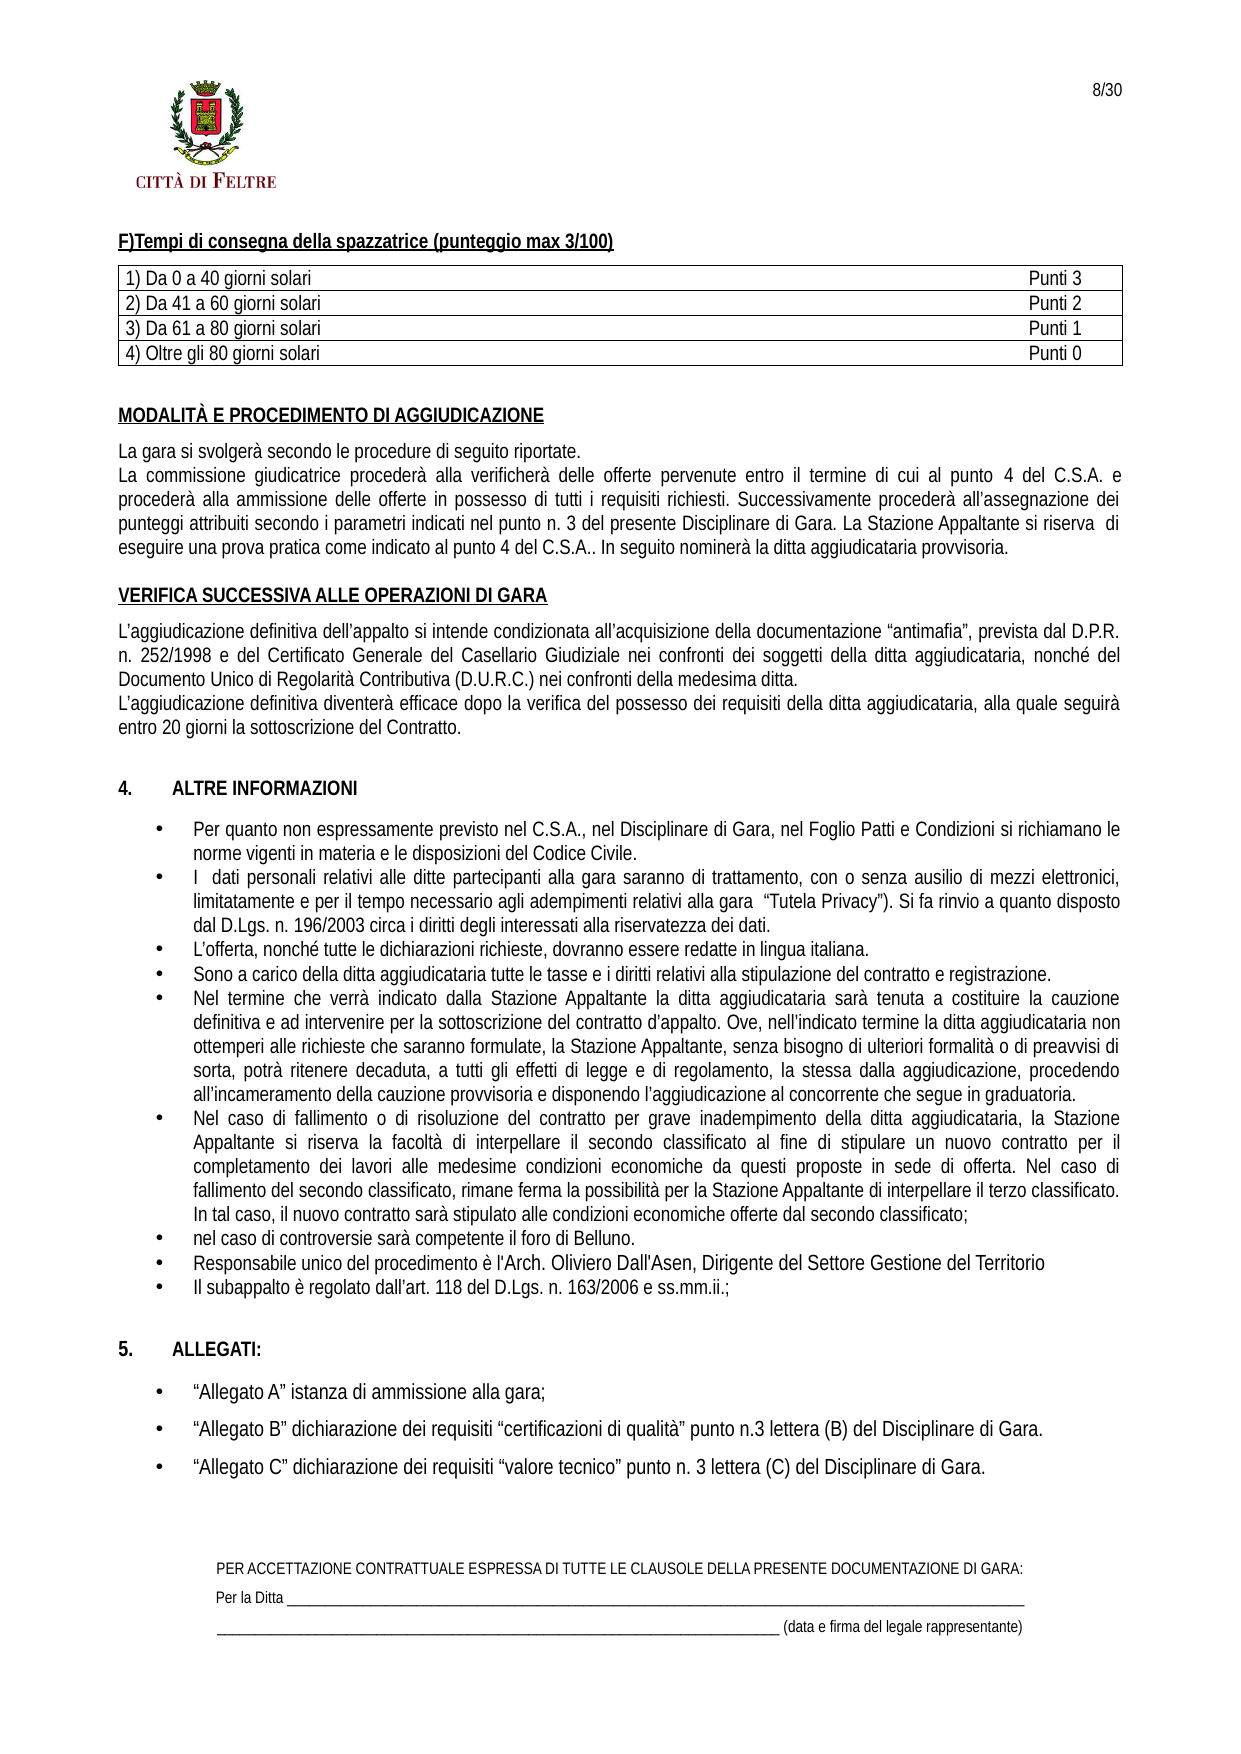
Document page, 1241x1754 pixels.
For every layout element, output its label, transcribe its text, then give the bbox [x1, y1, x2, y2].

list “Allegato A” istanza di ammissione alla gara; [156, 1378, 1122, 1404]
text La gara si svolgerà secondo le procedure di seguito riportate. [118, 439, 1122, 463]
subtitle ALTRE INFORMAZIONI [118, 776, 1122, 799]
table_cell 2) Da 41 a 60 giorni solari [119, 291, 988, 315]
text F)Tempi di consegna della spazzatrice (punteggio max 3/100) [118, 229, 1122, 253]
list Nel termine che verrà indicato dalla Stazione Appaltante la ditta aggiudicataria sarà tenuta a costituire la cauzione definitiva e ad intervenire per la sottoscrizione del contratto d’appalto. Ove, nell’indicato termine la ditta aggiudicataria non ottemperi alle richieste che saranno formulate, la Stazione Appaltante, senza bisogno di ulteriori formalità o di preavvisi di sorta, potrà ritenere decaduta, a tutti gli effetti di legge e di regolamento, la stessa dalla aggiudicazione, procedendo all’incameramento della cauzione provvisoria e disponendo l’aggiudicazione al concorrente che segue in graduatoria. [156, 986, 1122, 1106]
subtitle ALLEGATI: [118, 1336, 1122, 1361]
table_cell 4) Oltre gli 80 giorni solari [119, 341, 988, 365]
table_cell Punti 1 [988, 316, 1122, 340]
list I dati personali relativi alle ditte partecipanti alla gara saranno di trattamento, con o senza ausilio di mezzi elettronici, limitatamente e per il tempo necessario agli adempimenti relativi alla gara “Tutela Privacy”). Si fa rinvio a quanto disposto dal D.Lgs. n. 196/2003 circa i diritti degli interessati alla riservatezza dei dati. [156, 865, 1122, 937]
list Per quanto non espressamente previsto nel C.S.A., nel Disciplinare di Gara, nel Foglio Patti e Condizioni si richiamano le norme vigenti in materia e le disposizioni del Codice Civile. [156, 817, 1122, 865]
text MODALITÀ E PROCEDIMENTO DI AGGIUDICAZIONE [118, 403, 1122, 427]
table_cell Punti 2 [988, 291, 1122, 315]
picture [136, 80, 276, 188]
text La commissione giudicatrice procederà alla verificherà delle offerte pervenute entro il termine di cui al punto 4 del C.S.A. e procederà alla ammissione delle offerte in possesso di tutti i requisiti richiesti. Successivamente procederà all’assegnazione dei punteggi attribuiti secondo i parametri indicati nel punto n. 3 del presente Disciplinare di Gara. La Stazione Appaltante si riserva di eseguire una prova pratica come indicato al punto 4 del C.S.A.. In seguito nominerà la ditta aggiudicataria provvisoria. [118, 463, 1122, 559]
table_cell Punti 0 [988, 341, 1122, 365]
text L’aggiudicazione definitiva diventerà efficace dopo la verifica del possesso dei requisiti della ditta aggiudicataria, alla quale seguirà entro 20 giorni la sottoscrizione del Contratto. [118, 691, 1122, 739]
table_header 1) Da 0 a 40 giorni solari [119, 266, 988, 290]
table_cell 3) Da 61 a 80 giorni solari [119, 316, 988, 340]
list Il subappalto è regolato dall’art. 118 del D.Lgs. n. 163/2006 e ss.mm.ii.; [156, 1275, 1122, 1299]
list Sono a carico della ditta aggiudicataria tutte le tasse e i diritti relativi alla stipulazione del contratto e registrazione. [156, 962, 1122, 986]
list nel caso di controversie sarà competente il foro di Belluno. [156, 1226, 1122, 1250]
list “Allegato B” dichiarazione dei requisiti “certificazioni di qualità” punto n.3 lettera (B) del Disciplinare di Gara. [156, 1416, 1122, 1441]
list Nel caso di fallimento o di risoluzione del contratto per grave inadempimento della ditta aggiudicataria, la Stazione Appaltante si riserva la facoltà di interpellare il secondo classificato al fine di stipulare un nuovo contratto per il completamento dei lavori alle medesime condizioni economiche da questi proposte in sede di offerta. Nel caso di fallimento del secondo classificato, rimane ferma la possibilità per la Stazione Appaltante di interpellare il terzo classificato. In tal caso, il nuovo contratto sarà stipulato alle condizioni economiche offerte dal secondo classificato; [156, 1106, 1122, 1226]
table_header Punti 3 [988, 266, 1122, 290]
list “Allegato C” dichiarazione dei requisiti “valore tecnico” punto n. 3 lettera (C) del Disciplinare di Gara. [156, 1454, 1122, 1479]
text L’aggiudicazione definitiva dell’appalto si intende condizionata all’acquisizione della documentazione “antimafia”, prevista dal D.P.R. n. 252/1998 e del Certificato Generale del Casellario Giudiziale nei confronti dei soggetti della ditta aggiudicataria, nonché del Documento Unico di Regolarità Contributiva (D.U.R.C.) nei confronti della medesima ditta. [118, 619, 1122, 691]
list Responsabile unico del procedimento è l'Arch. Oliviero Dall'Asen, Dirigente del Settore Gestione del Territorio [156, 1250, 1122, 1275]
list L’offerta, nonché tutte le dichiarazioni richieste, dovranno essere redatte in lingua italiana. [156, 937, 1122, 962]
text VERIFICA SUCCESSIVA ALLE OPERAZIONI DI GARA [118, 583, 1122, 607]
